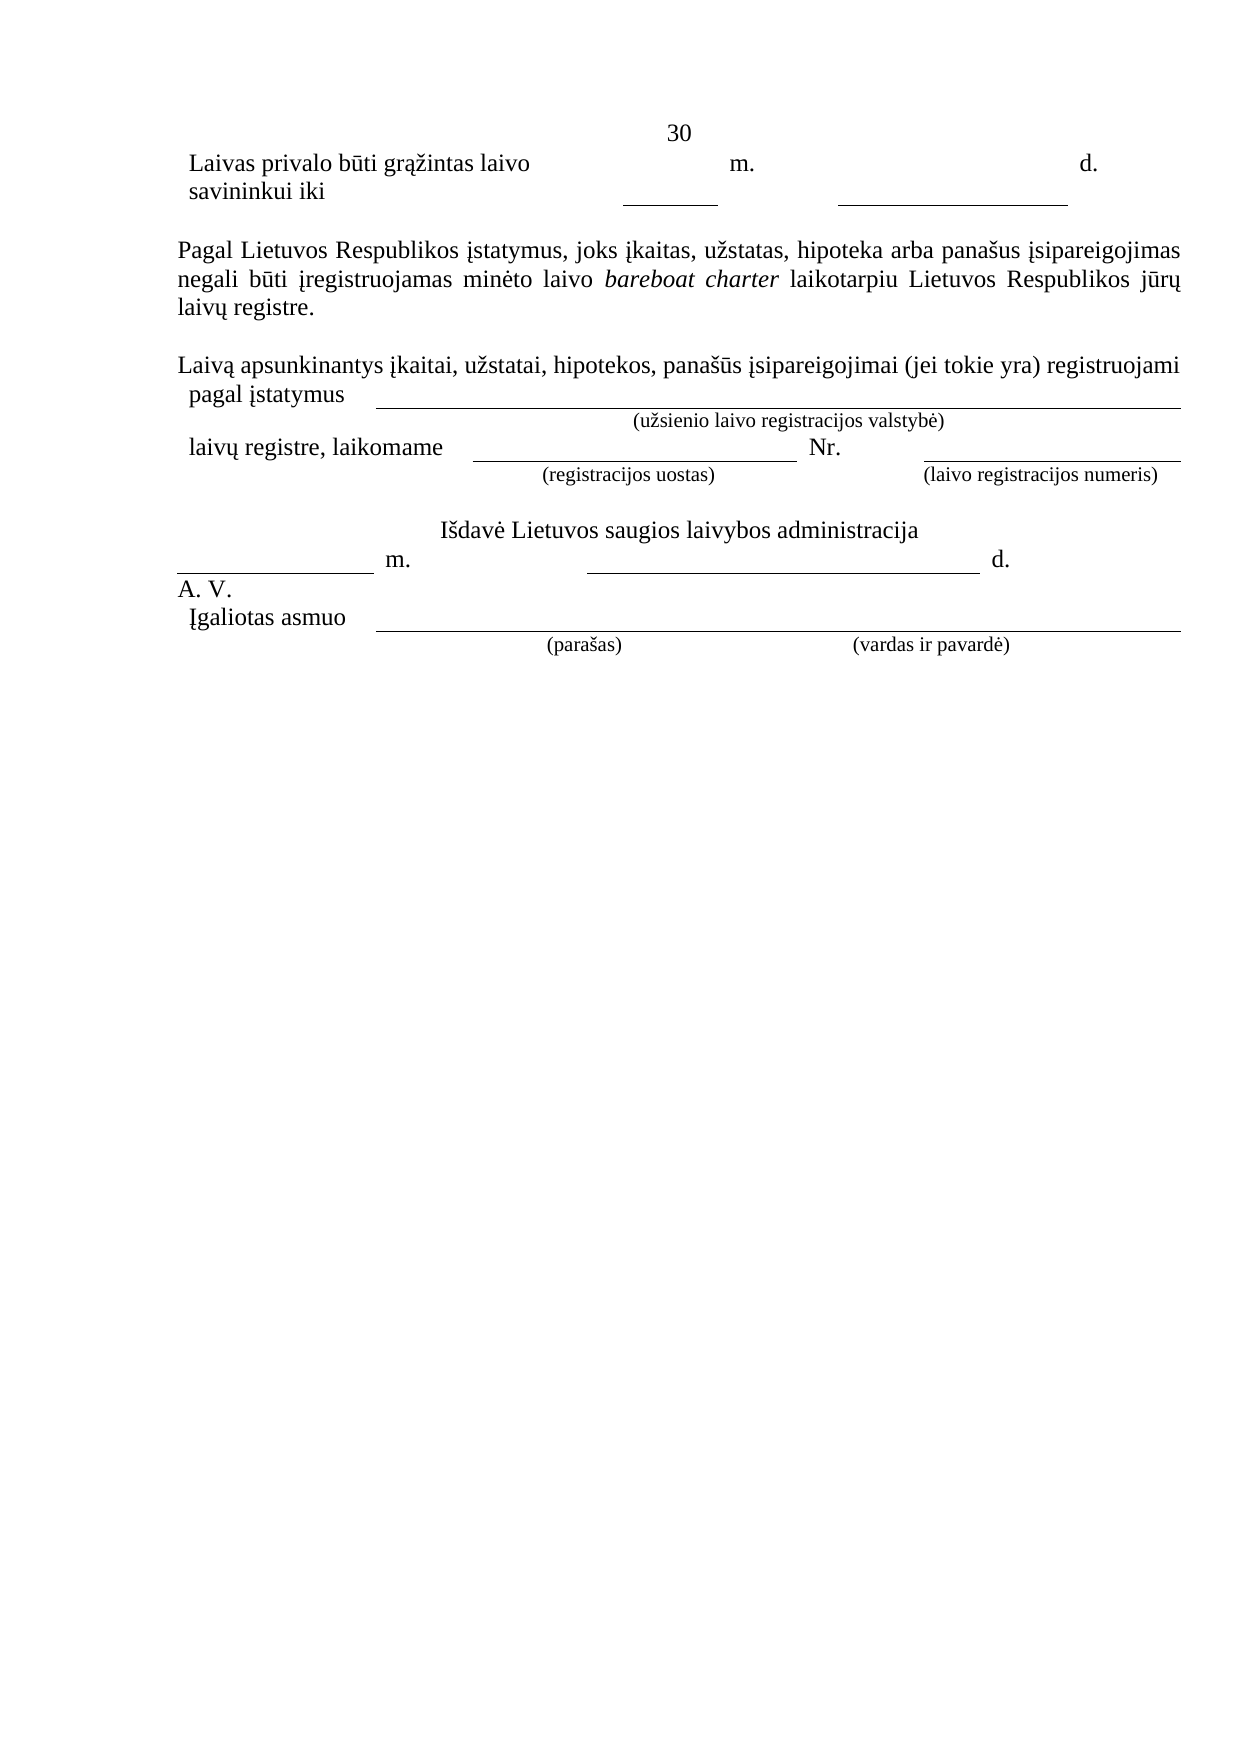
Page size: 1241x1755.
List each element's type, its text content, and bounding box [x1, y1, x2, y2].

table_header pagal įstatymus [177, 379, 376, 407]
text (užsienio laivo registracijos valstybė) [177, 408, 1181, 432]
text (registracijos uostas) (laivo registracijos numeris) [177, 462, 1181, 486]
table_header [376, 379, 1181, 407]
table_header [838, 148, 1068, 205]
table_header m. [374, 544, 587, 573]
text Laivą apsunkinantys įkaitai, užstatai, hipotekos, panašūs įsipareigojimai (jei tokie yra) registruojami [177, 350, 1181, 379]
table_header [376, 603, 1181, 631]
table_header [623, 148, 718, 205]
table_header laivų registre, laikomame [177, 433, 473, 461]
table_header d. [1068, 148, 1181, 205]
text (parašas) (vardas ir pavardė) [177, 632, 1181, 656]
table_header Nr. [797, 433, 924, 461]
text Pagal Lietuvos Respublikos įstatymus, joks įkaitas, užstatas, hipoteka arba panašus įsipareigojimas negali būti įregistruojamas minėto laivo bareboat charter laikotarpiu Lietuvos Respublikos jūrų laivų registre. [177, 235, 1181, 321]
table_header Įgaliotas asmuo [177, 603, 376, 631]
text Išdavė Lietuvos saugios laivybos administracija [177, 515, 1181, 544]
text A. V. [177, 574, 1181, 602]
table_header [473, 433, 797, 461]
table_header Laivas privalo būti grąžintas laivo savininkui iki [177, 148, 623, 205]
table_header [177, 544, 374, 573]
table_header m. [718, 148, 838, 205]
table_header d. [980, 544, 1181, 573]
table_header [587, 544, 980, 573]
table_header [924, 433, 1181, 461]
